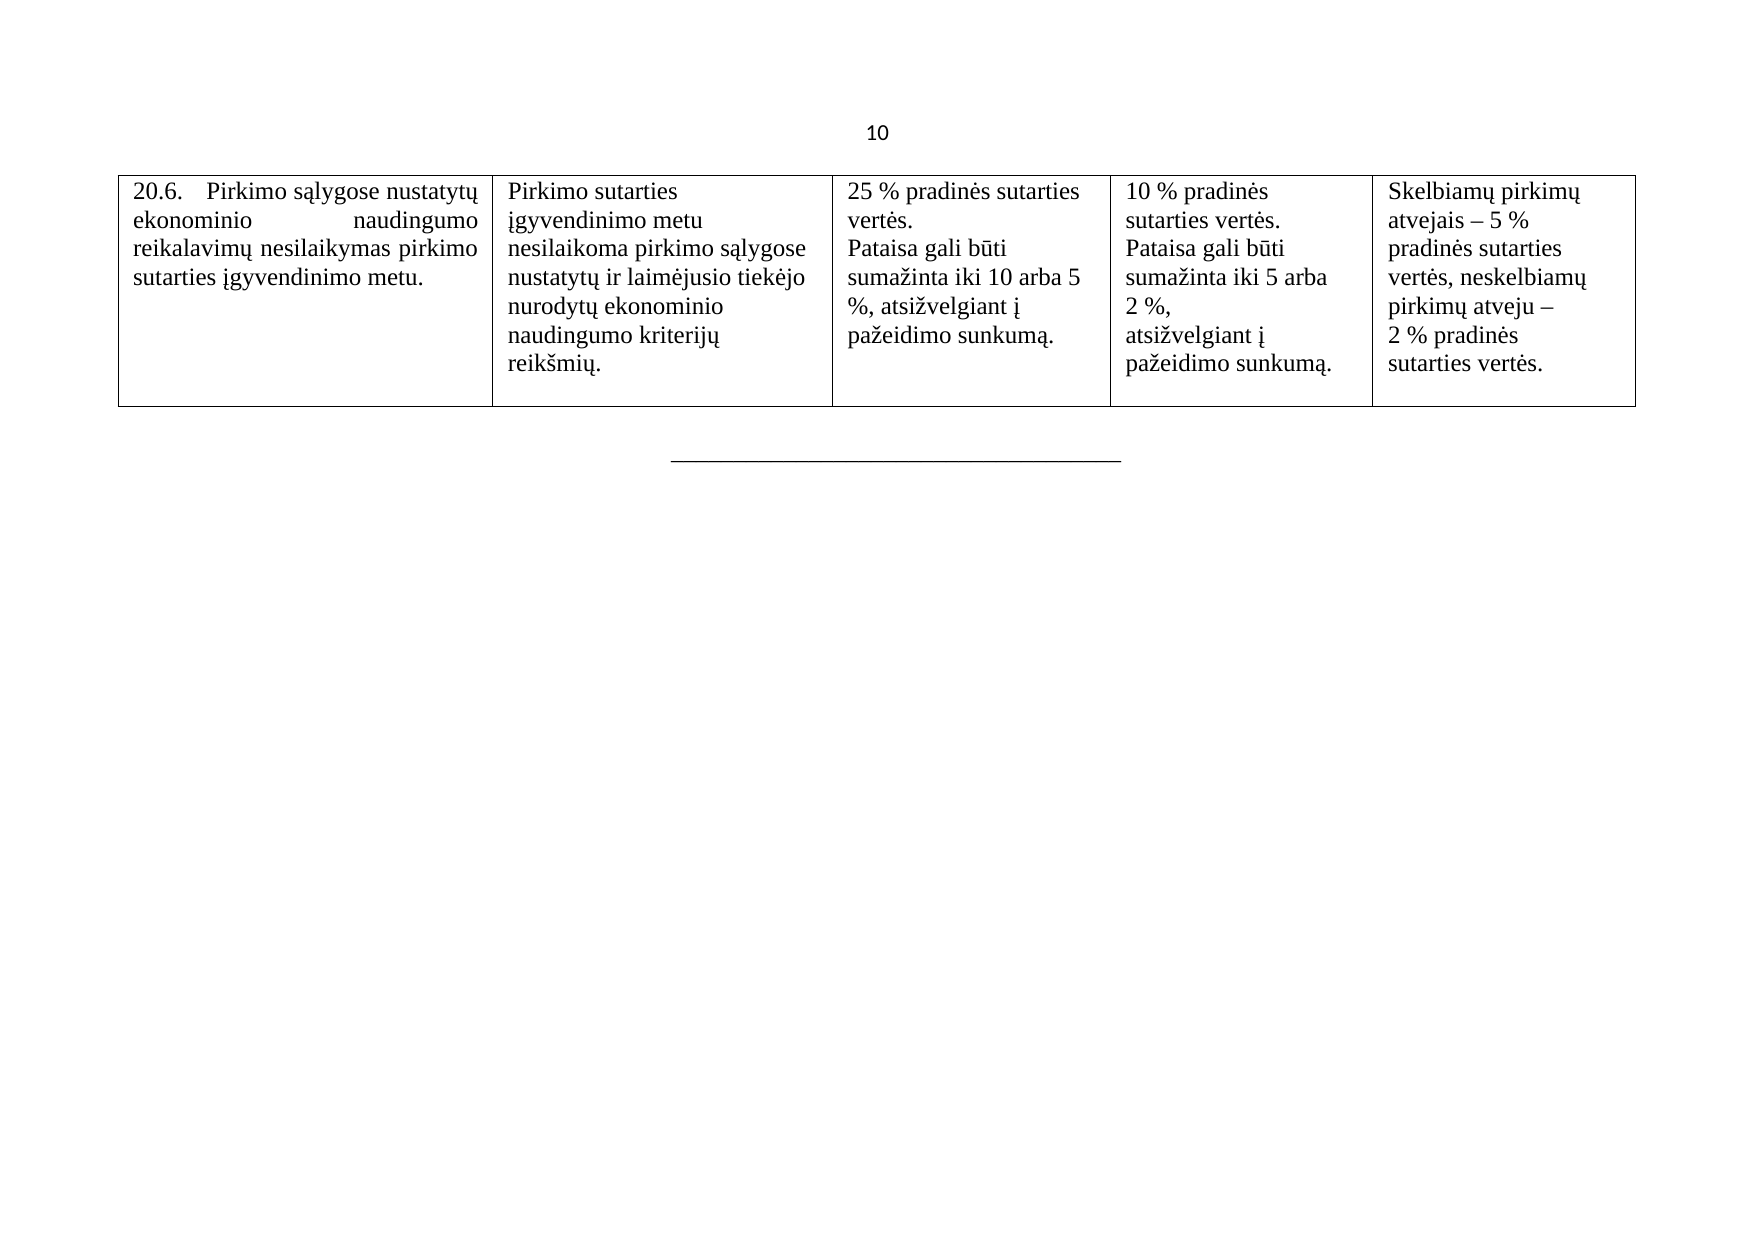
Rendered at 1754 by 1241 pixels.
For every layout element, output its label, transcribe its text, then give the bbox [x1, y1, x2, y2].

table_cell 25 % pradinės sutarties vertės. Pataisa gali būti sumažinta iki 10 arba 5 %, atsižvelgiant į pažeidimo sunkumą. [833, 176, 1110, 406]
text ____________________________________ [156, 436, 1636, 464]
table_cell 10 % pradinės sutarties vertės. Pataisa gali būti sumažinta iki 5 arba 2 %, atsižvelgiant į pažeidimo sunkumą. [1111, 176, 1372, 406]
table_cell Skelbiamų pirkimų atvejais – 5 % pradinės sutarties vertės, neskelbiamų pirkimų atveju – 2 % pradinės sutarties vertės. [1373, 176, 1635, 406]
table_cell Pirkimo sutarties įgyvendinimo metu nesilaikoma pirkimo sąlygose nustatytų ir laimėjusio tiekėjo nurodytų ekonominio naudingumo kriterijų reikšmių. [493, 176, 832, 406]
table_cell 20.6. Pirkimo sąlygose nustatytų ekonominio naudingumo reikalavimų nesilaikymas pirkimo sutarties įgyvendinimo metu. [119, 176, 492, 406]
